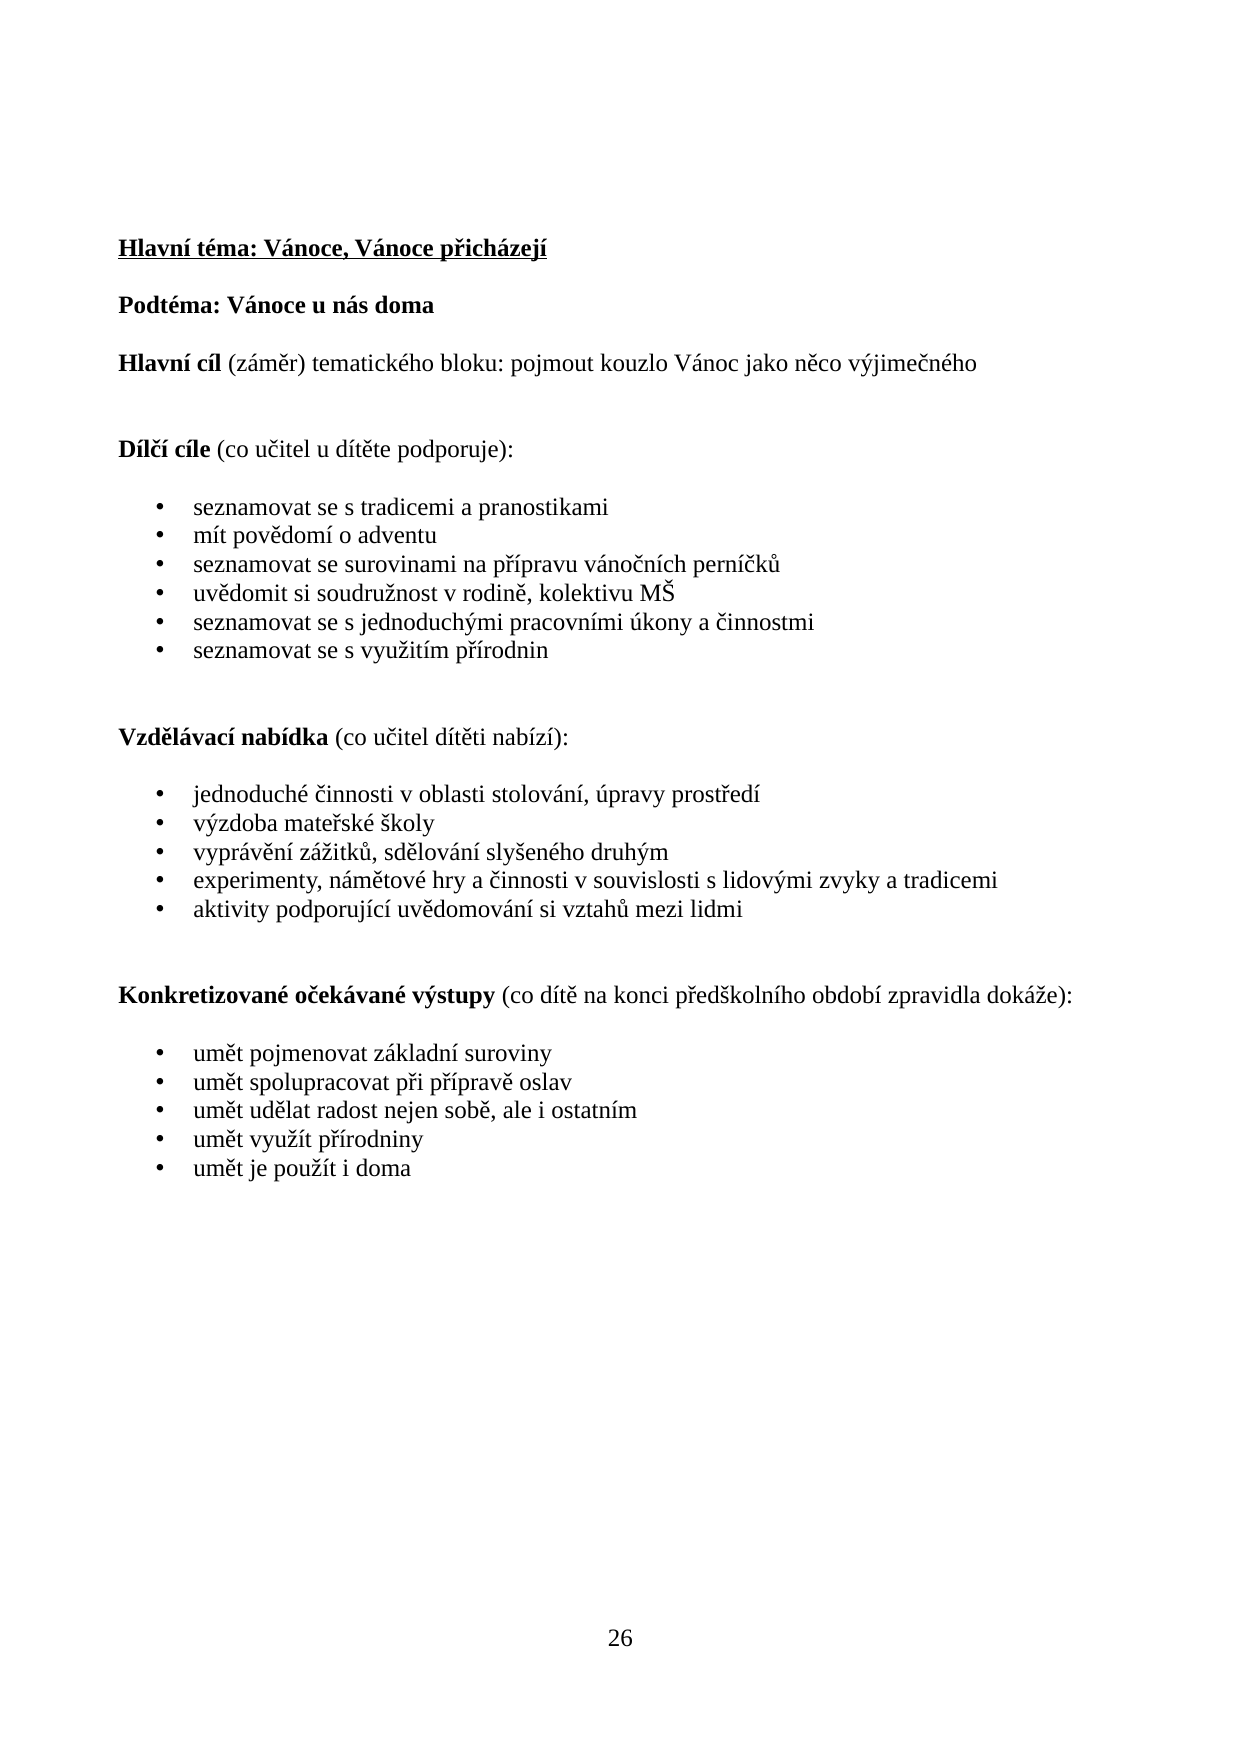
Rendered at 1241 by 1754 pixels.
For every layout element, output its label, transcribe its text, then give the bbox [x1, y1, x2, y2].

list seznamovat se s jednoduchými pracovními úkony a činnostmi [156, 607, 1122, 636]
list seznamovat se s tradicemi a pranostikami [156, 492, 1122, 521]
list výzdoba mateřské školy [156, 808, 1122, 837]
text Konkretizované očekávané výstupy (co dítě na konci předškolního období zpravidla dokáže): [118, 981, 1122, 1009]
list experimenty, námětové hry a činnosti v souvislosti s lidovými zvyky a tradicemi [156, 866, 1122, 894]
text Dílčí cíle (co učitel u dítěte podporuje): [118, 434, 1122, 463]
list seznamovat se surovinami na přípravu vánočních perníčků [156, 549, 1122, 578]
text Vzdělávací nabídka (co učitel dítěti nabízí): [118, 722, 1122, 751]
list umět spolupracovat při přípravě oslav [156, 1067, 1122, 1096]
list jednoduché činnosti v oblasti stolování, úpravy prostředí [156, 779, 1122, 808]
list aktivity podporující uvědomování si vztahů mezi lidmi [156, 894, 1122, 923]
list umět využít přírodniny [156, 1124, 1122, 1153]
text Hlavní téma: Vánoce, Vánoce přicházejí [118, 233, 1122, 262]
list umět je použít i doma [156, 1153, 1122, 1182]
text Podtéma: Vánoce u nás doma [118, 291, 1122, 319]
list umět pojmenovat základní suroviny [156, 1038, 1122, 1067]
list umět udělat radost nejen sobě, ale i ostatním [156, 1096, 1122, 1124]
text Hlavní cíl (záměr) tematického bloku: pojmout kouzlo Vánoc jako něco výjimečného [118, 348, 1122, 377]
list mít povědomí o adventu [156, 521, 1122, 549]
list seznamovat se s využitím přírodnin [156, 636, 1122, 664]
list vyprávění zážitků, sdělování slyšeného druhým [156, 837, 1122, 866]
list uvědomit si soudružnost v rodině, kolektivu MŠ [156, 578, 1122, 607]
